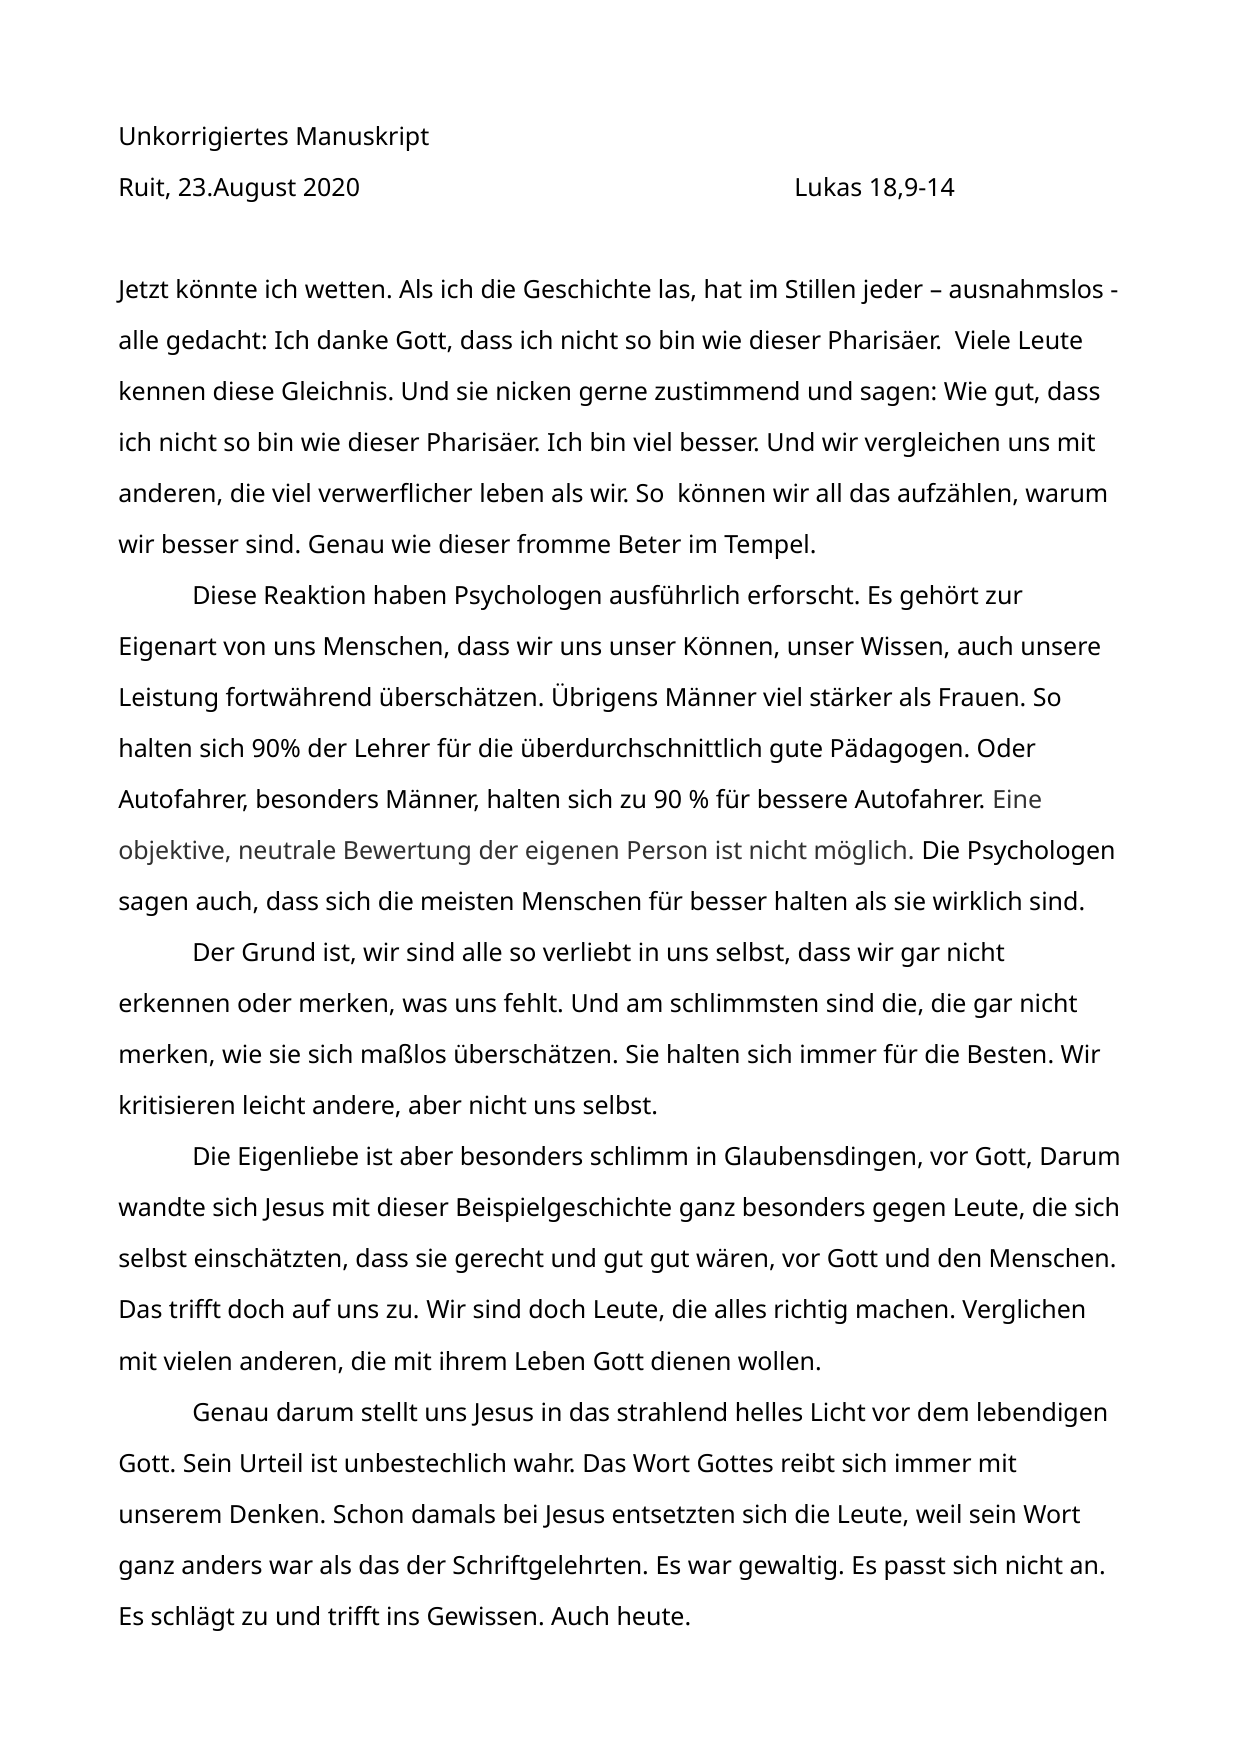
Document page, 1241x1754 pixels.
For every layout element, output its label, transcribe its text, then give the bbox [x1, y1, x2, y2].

text Diese Reaktion haben Psychologen ausführlich erforscht. Es gehört zur Eigenart von uns Menschen, dass wir uns unser Können, unser Wissen, auch unsere Leistung fortwährend überschätzen. Übrigens Männer viel stärker als Frauen. So halten sich 90% der Lehrer für die überdurchschnittlich gute Pädagogen. Oder Autofahrer, besonders Männer, halten sich zu 90 % für bessere Autofahrer. Eine objektive, neutrale Bewertung der eigenen Person ist nicht möglich. Die Psychologen sagen auch, dass sich die meisten Menschen für besser halten als sie wirklich sind. [118, 577, 1122, 918]
text Jetzt könnte ich wetten. Als ich die Geschichte las, hat im Stillen jeder – ausnahmslos - alle gedacht: Ich danke Gott, dass ich nicht so bin wie dieser Pharisäer. Viele Leute kennen diese Gleichnis. Und sie nicken gerne zustimmend und sagen: Wie gut, dass ich nicht so bin wie dieser Pharisäer. Ich bin viel besser. Und wir vergleichen uns mit anderen, die viel verwerflicher leben als wir. So können wir all das aufzählen, warum wir besser sind. Genau wie dieser fromme Beter im Tempel. [118, 271, 1122, 561]
text Die Eigenliebe ist aber besonders schlimm in Glaubensdingen, vor Gott, Darum wandte sich Jesus mit dieser Beispielgeschichte ganz besonders gegen Leute, die sich selbst einschätzten, dass sie gerecht und gut gut wären, vor Gott und den Menschen. Das trifft doch auf uns zu. Wir sind doch Leute, die alles richtig machen. Verglichen mit vielen anderen, die mit ihrem Leben Gott dienen wollen. [118, 1139, 1122, 1377]
text Unkorrigiertes Manuskript [118, 118, 1122, 152]
text Genau darum stellt uns Jesus in das strahlend helles Licht vor dem lebendigen Gott. Sein Urteil ist unbestechlich wahr. Das Wort Gottes reibt sich immer mit unserem Denken. Schon damals bei Jesus entsetzten sich die Leute, weil sein Wort ganz anders war als das der Schriftgelehrten. Es war gewaltig. Es passt sich nicht an. Es schlägt zu und trifft ins Gewissen. Auch heute. [118, 1394, 1122, 1632]
text Der Grund ist, wir sind alle so verliebt in uns selbst, dass wir gar nicht erkennen oder merken, was uns fehlt. Und am schlimmsten sind die, die gar nicht merken, wie sie sich maßlos überschätzen. Sie halten sich immer für die Besten. Wir kritisieren leicht andere, aber nicht uns selbst. [118, 935, 1122, 1122]
text Ruit, 23.August 2020 Lukas 18,9-14 [118, 169, 1122, 203]
